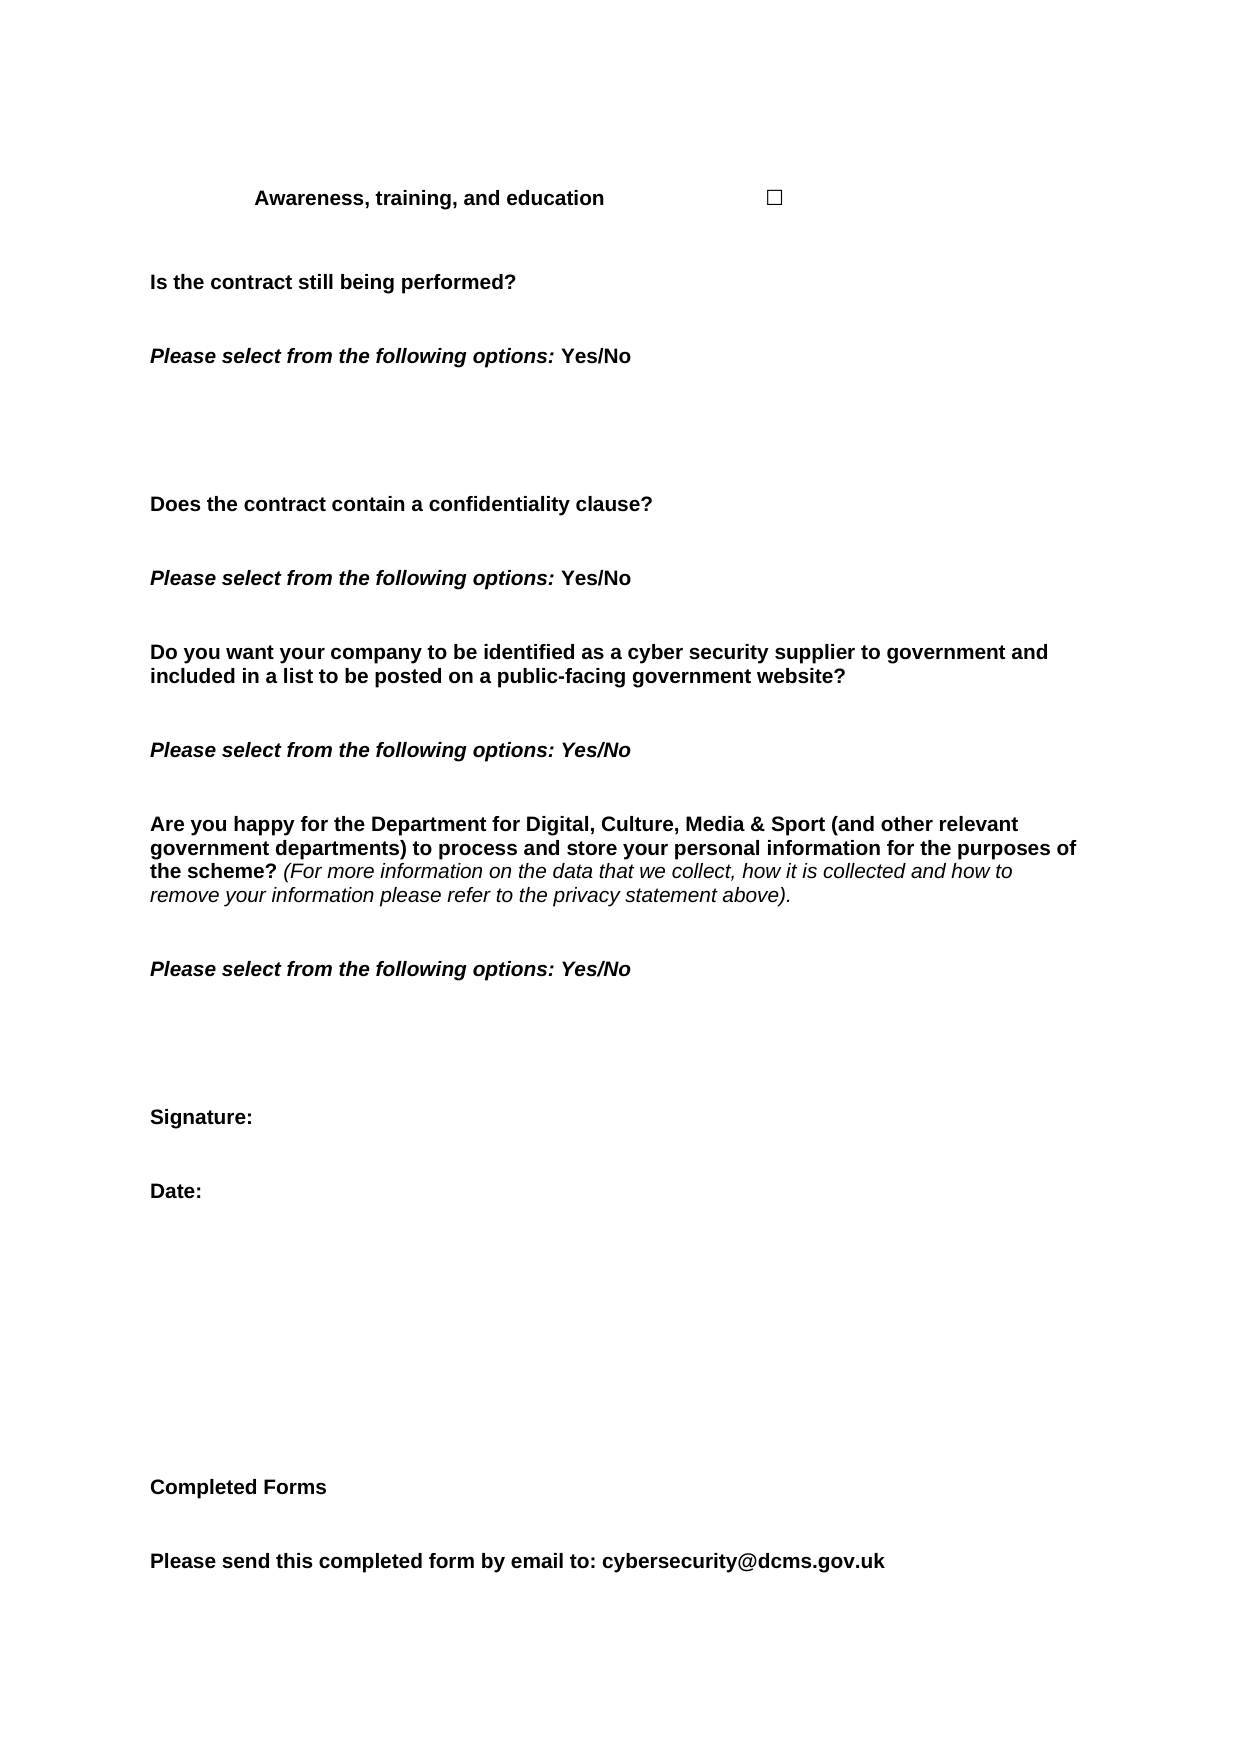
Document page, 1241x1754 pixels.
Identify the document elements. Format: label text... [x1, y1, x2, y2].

table_cell Awareness, training, and education [150, 150, 661, 245]
text Please select from the following options: Yes/No [150, 737, 1090, 761]
text Please select from the following options: Yes/No [150, 566, 1090, 589]
text Do you want your company to be identified as a cyber security supplier to government and included in a list to be posted on a public-facing government website? [150, 639, 1090, 687]
text Date: [150, 1179, 1090, 1203]
text Signature: [150, 1105, 1090, 1129]
text Does the contract contain a confidentiality clause? [150, 492, 1090, 516]
text Please send this completed form by email to: cybersecurity@dcms.gov.uk [150, 1549, 1090, 1573]
text Is the contract still being performed? [150, 270, 1090, 294]
text Please select from the following options: Yes/No [150, 344, 1090, 368]
text Are you happy for the Department for Digital, Culture, Media & Sport (and other relevant government departments) to process and store your personal information for the purposes of the scheme? (For more information on the data that we collect, how it is collected and how to remove your information please refer to the privacy statement above). [150, 811, 1090, 907]
text Please select from the following options: Yes/No [150, 957, 1090, 981]
table_cell ☐ [661, 150, 872, 245]
text Completed Forms [150, 1475, 1090, 1499]
